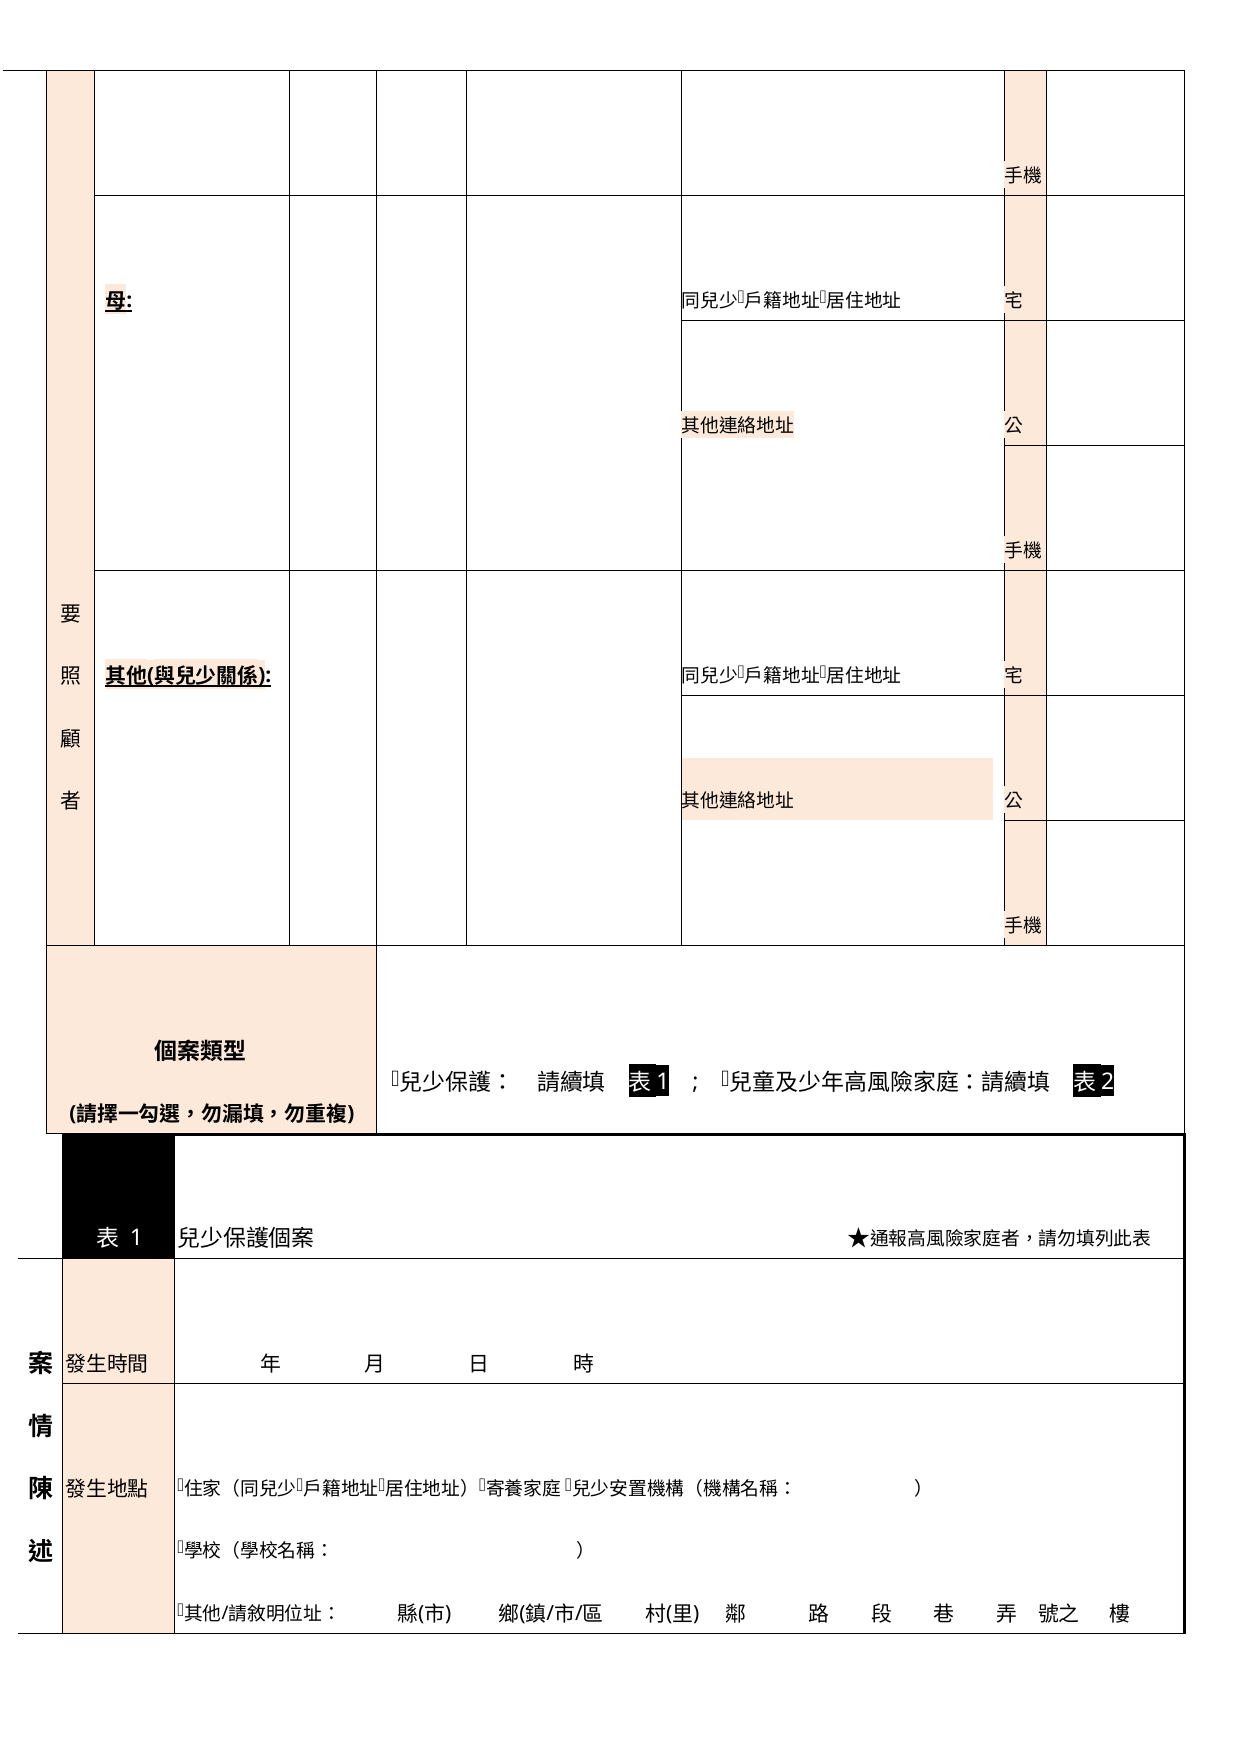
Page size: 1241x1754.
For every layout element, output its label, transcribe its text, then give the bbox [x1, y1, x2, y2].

table_cell 公 [1005, 696, 1046, 820]
table_cell 其他(與兒少關係): [95, 571, 289, 945]
table_cell 手機 [1005, 71, 1046, 195]
table_cell [290, 571, 376, 945]
table_cell [1047, 696, 1184, 820]
table_cell ★通報高風險家庭者，請勿填列此表 [661, 1136, 1183, 1258]
table_cell 要 照 顧 者 [47, 71, 94, 945]
table_cell [3, 1258, 18, 1383]
table_cell [1047, 71, 1184, 195]
table_cell 兒少保護： 請續填 表1 ; 兒童及少年高風險家庭：請續填 表2 [377, 946, 1184, 1133]
table_cell [467, 71, 681, 195]
table_cell 宅 [1005, 196, 1046, 320]
table_cell [3, 1133, 18, 1258]
table_cell 兒少保護個案 [175, 1136, 661, 1258]
table_cell 發生時間 [63, 1259, 174, 1383]
table_cell 手機 [1005, 821, 1046, 945]
table_cell [377, 196, 466, 570]
table_cell [3, 1383, 18, 1633]
table_cell 住家（同兒少戶籍地址居住地址）寄養家庭 兒少安置機構（機構名稱： ） 學校（學校名稱： ） 其他/請敘明位址： 縣(市) 鄉(鎮/市/區 村(里) 鄰 路 段 巷 弄 號之 樓 [175, 1384, 1183, 1633]
table_cell 其他連絡地址 [682, 696, 1004, 945]
table_cell 個案類型 (請擇一勾選，勿漏填，勿重複) [47, 946, 376, 1133]
table_cell 表 1 [63, 1136, 174, 1258]
table_cell [377, 71, 466, 195]
table_cell [682, 71, 1004, 195]
table_cell [467, 571, 681, 945]
table_cell 公 [1005, 321, 1046, 445]
table_cell [290, 196, 376, 570]
table_cell [290, 71, 376, 195]
table_cell 母: [95, 196, 289, 570]
table_cell [1047, 821, 1184, 945]
table_cell [467, 196, 681, 570]
table_cell [18, 945, 46, 1133]
table_cell 手機 [1005, 446, 1046, 570]
table_cell [1047, 446, 1184, 570]
table_cell [3, 71, 46, 945]
table_cell 同兒少戶籍地址居住地址 [682, 571, 1004, 695]
table_cell 年 月 日 時 [175, 1259, 1183, 1383]
table_cell [95, 71, 289, 195]
table_cell [1047, 321, 1184, 445]
table_cell 案情陳述 [18, 1259, 62, 1633]
table_cell 同兒少戶籍地址居住地址 [682, 196, 1004, 320]
table_cell [3, 945, 18, 1133]
table_cell [18, 1133, 62, 1258]
table_cell 其他連絡地址 [682, 321, 1004, 570]
table_cell 發生地點 [63, 1384, 174, 1633]
table_cell 宅 [1005, 571, 1046, 695]
table_cell [1047, 571, 1184, 695]
table_cell [1047, 196, 1184, 320]
table_cell [377, 571, 466, 945]
